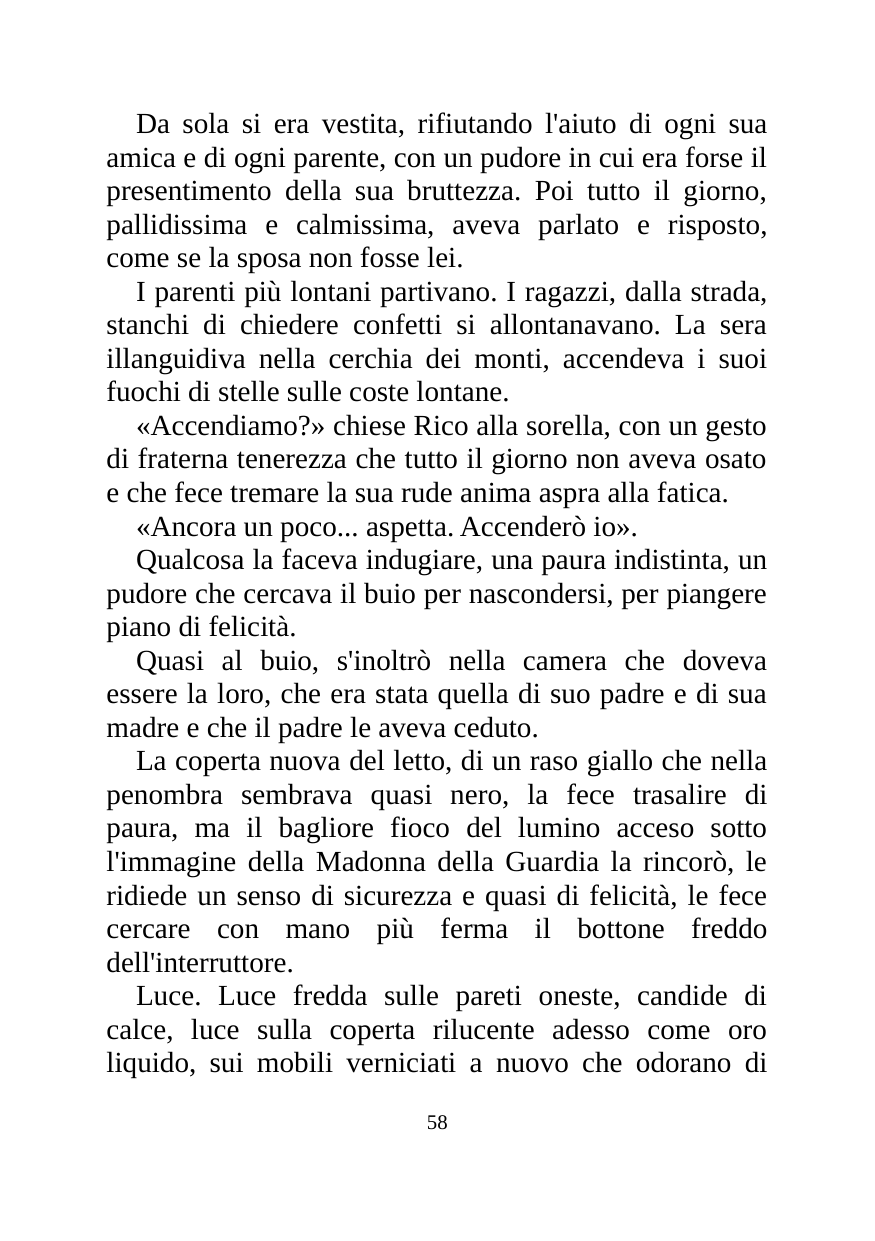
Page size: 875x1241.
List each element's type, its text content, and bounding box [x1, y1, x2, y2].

text Luce. Luce fredda sulle pareti oneste, candide di calce, luce sulla coperta rilucente adesso come oro liquido, sui mobili verniciati a nuovo che odorano di [106, 978, 768, 1079]
text I parenti più lontani partivano. I ragazzi, dalla strada, stanchi di chiedere confetti si allontanavano. La sera illanguidiva nella cerchia dei monti, accendeva i suoi fuochi di stelle sulle coste lontane. [106, 274, 768, 408]
text Quasi al buio, s'inoltrò nella camera che doveva essere la loro, che era stata quella di suo padre e di sua madre e che il padre le aveva ceduto. [106, 643, 768, 743]
text La coperta nuova del letto, di un raso giallo che nella penombra sembrava quasi nero, la fece trasalire di paura, ma il bagliore fioco del lumino acceso sotto l'immagine della Madonna della Guardia la rincorò, le ridiede un senso di sicurezza e quasi di felicità, le fece cercare con mano più ferma il bottone freddo dell'interruttore. [106, 743, 768, 978]
text «Accendiamo?» chiese Rico alla sorella, con un gesto di fraterna tenerezza che tutto il giorno non aveva osato e che fece tremare la sua rude anima aspra alla fatica. [106, 408, 768, 509]
text Qualcosa la faceva indugiare, una paura indistinta, un pudore che cercava il buio per nascondersi, per piangere piano di felicità. [106, 542, 768, 643]
text «Ancora un poco... aspetta. Accenderò io». [106, 509, 768, 542]
text Da sola si era vestita, rifiutando l'aiuto di ogni sua amica e di ogni parente, con un pudore in cui era forse il presentimento della sua bruttezza. Poi tutto il giorno, pallidissima e calmissima, aveva parlato e risposto, come se la sposa non fosse lei. [106, 106, 768, 274]
